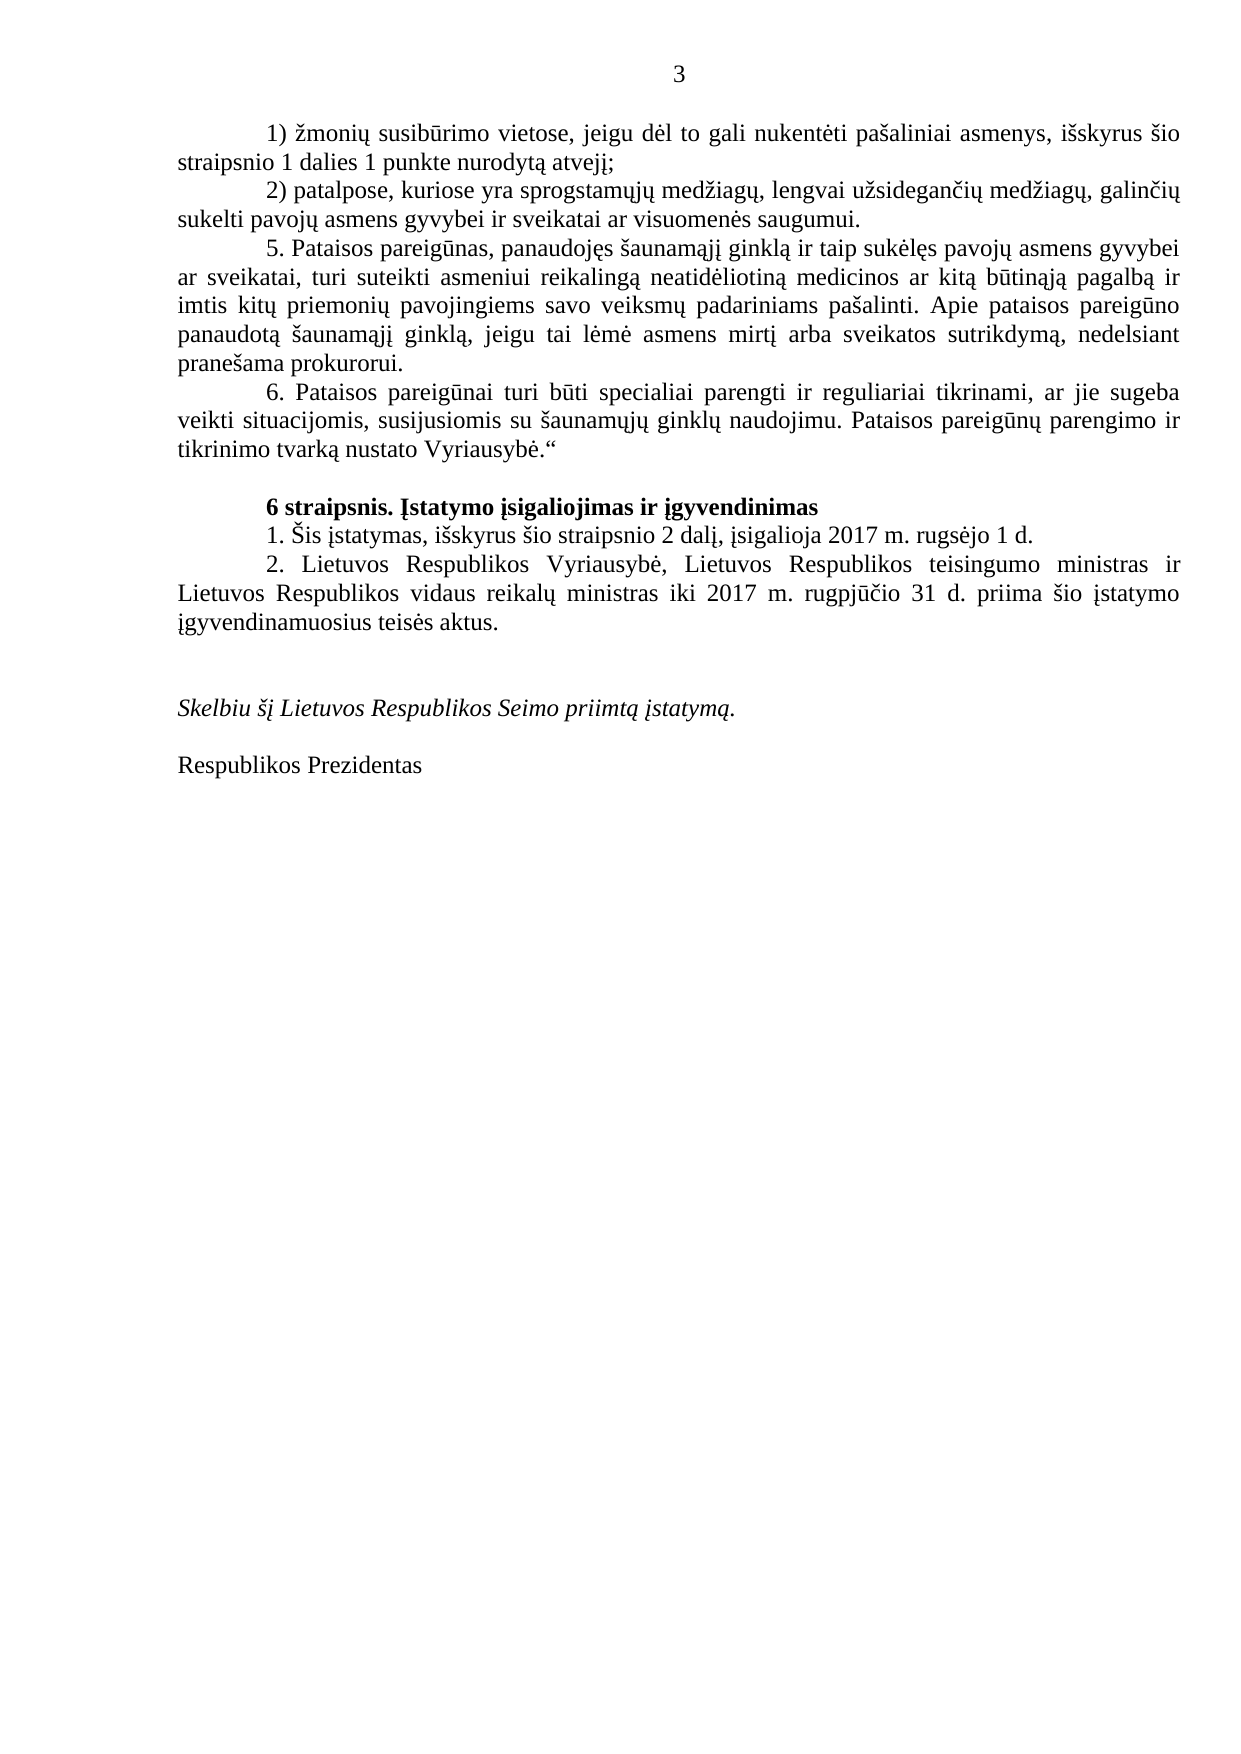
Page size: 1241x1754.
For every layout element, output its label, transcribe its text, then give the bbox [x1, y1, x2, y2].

text 2) patalpose, kuriose yra sprogstamųjų medžiagų, lengvai užsidegančių medžiagų, galinčių sukelti pavojų asmens gyvybei ir sveikatai ar visuomenės saugumui. [177, 176, 1181, 233]
text 6. Pataisos pareigūnai turi būti specialiai parengti ir reguliariai tikrinami, ar jie sugeba veikti situacijomis, susijusiomis su šaunamųjų ginklų naudojimu. Pataisos pareigūnų parengimo ir tikrinimo tvarką nustato Vyriausybė.“ [177, 377, 1181, 463]
text Respublikos Prezidentas [177, 751, 1181, 779]
text 6 straipsnis. Įstatymo įsigaliojimas ir įgyvendinimas [177, 492, 1181, 521]
text 2. Lietuvos Respublikos Vyriausybė, Lietuvos Respublikos teisingumo ministras ir Lietuvos Respublikos vidaus reikalų ministras iki 2017 m. rugpjūčio 31 d. priima šio įstatymo įgyvendinamuosius teisės aktus. [177, 549, 1181, 636]
text 1) žmonių susibūrimo vietose, jeigu dėl to gali nukentėti pašaliniai asmenys, išskyrus šio straipsnio 1 dalies 1 punkte nurodytą atvejį; [177, 118, 1181, 176]
text 1. Šis įstatymas, išskyrus šio straipsnio 2 dalį, įsigalioja 2017 m. rugsėjo 1 d. [177, 521, 1181, 549]
text 5. Pataisos pareigūnas, panaudojęs šaunamąjį ginklą ir taip sukėlęs pavojų asmens gyvybei ar sveikatai, turi suteikti asmeniui reikalingą neatidėliotiną medicinos ar kitą būtinąją pagalbą ir imtis kitų priemonių pavojingiems savo veiksmų padariniams pašalinti. Apie pataisos pareigūno panaudotą šaunamąjį ginklą, jeigu tai lėmė asmens mirtį arba sveikatos sutrikdymą, nedelsiant pranešama prokurorui. [177, 233, 1181, 377]
text Skelbiu šį Lietuvos Respublikos Seimo priimtą įstatymą. [177, 693, 1181, 722]
